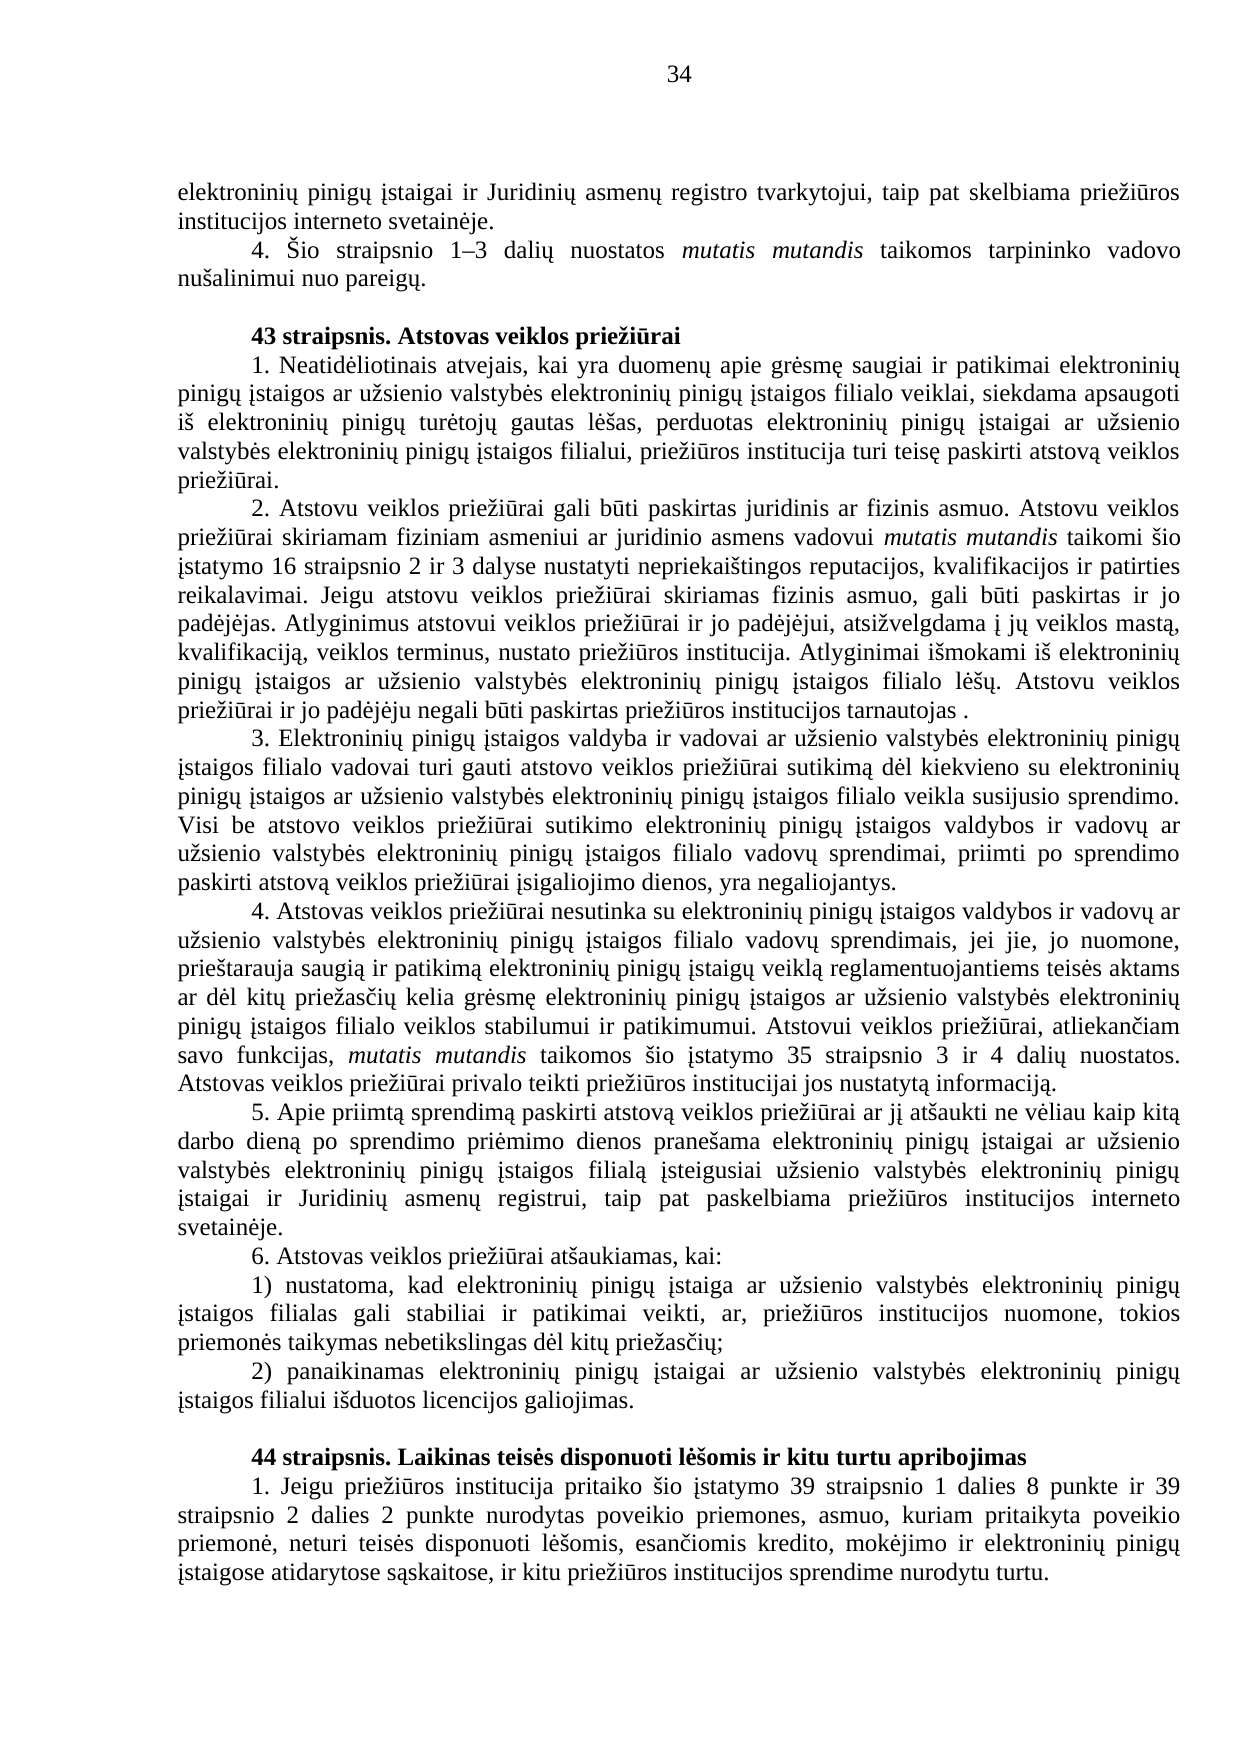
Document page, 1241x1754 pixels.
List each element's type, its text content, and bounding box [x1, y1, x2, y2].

text 2. Atstovu veiklos priežiūrai gali būti paskirtas juridinis ar fizinis asmuo. Atstovu veiklos priežiūrai skiriamam fiziniam asmeniui ar juridinio asmens vadovui mutatis mutandis taikomi šio įstatymo 16 straipsnio 2 ir 3 dalyse nustatyti nepriekaištingos reputacijos, kvalifikacijos ir patirties reikalavimai. Jeigu atstovu veiklos priežiūrai skiriamas fizinis asmuo, gali būti paskirtas ir jo padėjėjas. Atlyginimus atstovui veiklos priežiūrai ir jo padėjėjui, atsižvelgdama į jų veiklos mastą, kvalifikaciją, veiklos terminus, nustato priežiūros institucija. Atlyginimai išmokami iš elektroninių pinigų įstaigos ar užsienio valstybės elektroninių pinigų įstaigos filialo lėšų. Atstovu veiklos priežiūrai ir jo padėjėju negali būti paskirtas priežiūros institucijos tarnautojas . [177, 493, 1181, 723]
text elektroninių pinigų įstaigai ir Juridinių asmenų registro tvarkytojui, taip pat skelbiama priežiūros institucijos interneto svetainėje. [177, 177, 1181, 235]
text 1) nustatoma, kad elektroninių pinigų įstaiga ar užsienio valstybės elektroninių pinigų įstaigos filialas gali stabiliai ir patikimai veikti, ar, priežiūros institucijos nuomone, tokios priemonės taikymas nebetikslingas dėl kitų priežasčių; [177, 1270, 1181, 1356]
text 4. Šio straipsnio 1–3 dalių nuostatos mutatis mutandis taikomos tarpininko vadovo nušalinimui nuo pareigų. [177, 235, 1181, 292]
text 1. Jeigu priežiūros institucija pritaiko šio įstatymo 39 straipsnio 1 dalies 8 punkte ir 39 straipsnio 2 dalies 2 punkte nurodytas poveikio priemones, asmuo, kuriam pritaikyta poveikio priemonė, neturi teisės disponuoti lėšomis, esančiomis kredito, mokėjimo ir elektroninių pinigų įstaigose atidarytose sąskaitose, ir kitu priežiūros institucijos sprendime nurodytu turtu. [177, 1471, 1181, 1586]
text 6. Atstovas veiklos priežiūrai atšaukiamas, kai: [177, 1241, 1181, 1270]
text 3. Elektroninių pinigų įstaigos valdyba ir vadovai ar užsienio valstybės elektroninių pinigų įstaigos filialo vadovai turi gauti atstovo veiklos priežiūrai sutikimą dėl kiekvieno su elektroninių pinigų įstaigos ar užsienio valstybės elektroninių pinigų įstaigos filialo veikla susijusio sprendimo. Visi be atstovo veiklos priežiūrai sutikimo elektroninių pinigų įstaigos valdybos ir vadovų ar užsienio valstybės elektroninių pinigų įstaigos filialo vadovų sprendimai, priimti po sprendimo paskirti atstovą veiklos priežiūrai įsigaliojimo dienos, yra negaliojantys. [177, 723, 1181, 896]
text 5. Apie priimtą sprendimą paskirti atstovą veiklos priežiūrai ar jį atšaukti ne vėliau kaip kitą darbo dieną po sprendimo priėmimo dienos pranešama elektroninių pinigų įstaigai ar užsienio valstybės elektroninių pinigų įstaigos filialą įsteigusiai užsienio valstybės elektroninių pinigų įstaigai ir Juridinių asmenų registrui, taip pat paskelbiama priežiūros institucijos interneto svetainėje. [177, 1097, 1181, 1241]
text 2) panaikinamas elektroninių pinigų įstaigai ar užsienio valstybės elektroninių pinigų įstaigos filialui išduotos licencijos galiojimas. [177, 1356, 1181, 1413]
text 44 straipsnis. Laikinas teisės disponuoti lėšomis ir kitu turtu apribojimas [177, 1442, 1181, 1471]
text 1. Neatidėliotinais atvejais, kai yra duomenų apie grėsmę saugiai ir patikimai elektroninių pinigų įstaigos ar užsienio valstybės elektroninių pinigų įstaigos filialo veiklai, siekdama apsaugoti iš elektroninių pinigų turėtojų gautas lėšas, perduotas elektroninių pinigų įstaigai ar užsienio valstybės elektroninių pinigų įstaigos filialui, priežiūros institucija turi teisę paskirti atstovą veiklos priežiūrai. [177, 350, 1181, 493]
text 4. Atstovas veiklos priežiūrai nesutinka su elektroninių pinigų įstaigos valdybos ir vadovų ar užsienio valstybės elektroninių pinigų įstaigos filialo vadovų sprendimais, jei jie, jo nuomone, prieštarauja saugią ir patikimą elektroninių pinigų įstaigų veiklą reglamentuojantiems teisės aktams ar dėl kitų priežasčių kelia grėsmę elektroninių pinigų įstaigos ar užsienio valstybės elektroninių pinigų įstaigos filialo veiklos stabilumui ir patikimumui. Atstovui veiklos priežiūrai, atliekančiam savo funkcijas, mutatis mutandis taikomos šio įstatymo 35 straipsnio 3 ir 4 dalių nuostatos. Atstovas veiklos priežiūrai privalo teikti priežiūros institucijai jos nustatytą informaciją. [177, 896, 1181, 1097]
text 43 straipsnis. Atstovas veiklos priežiūrai [177, 321, 1181, 350]
